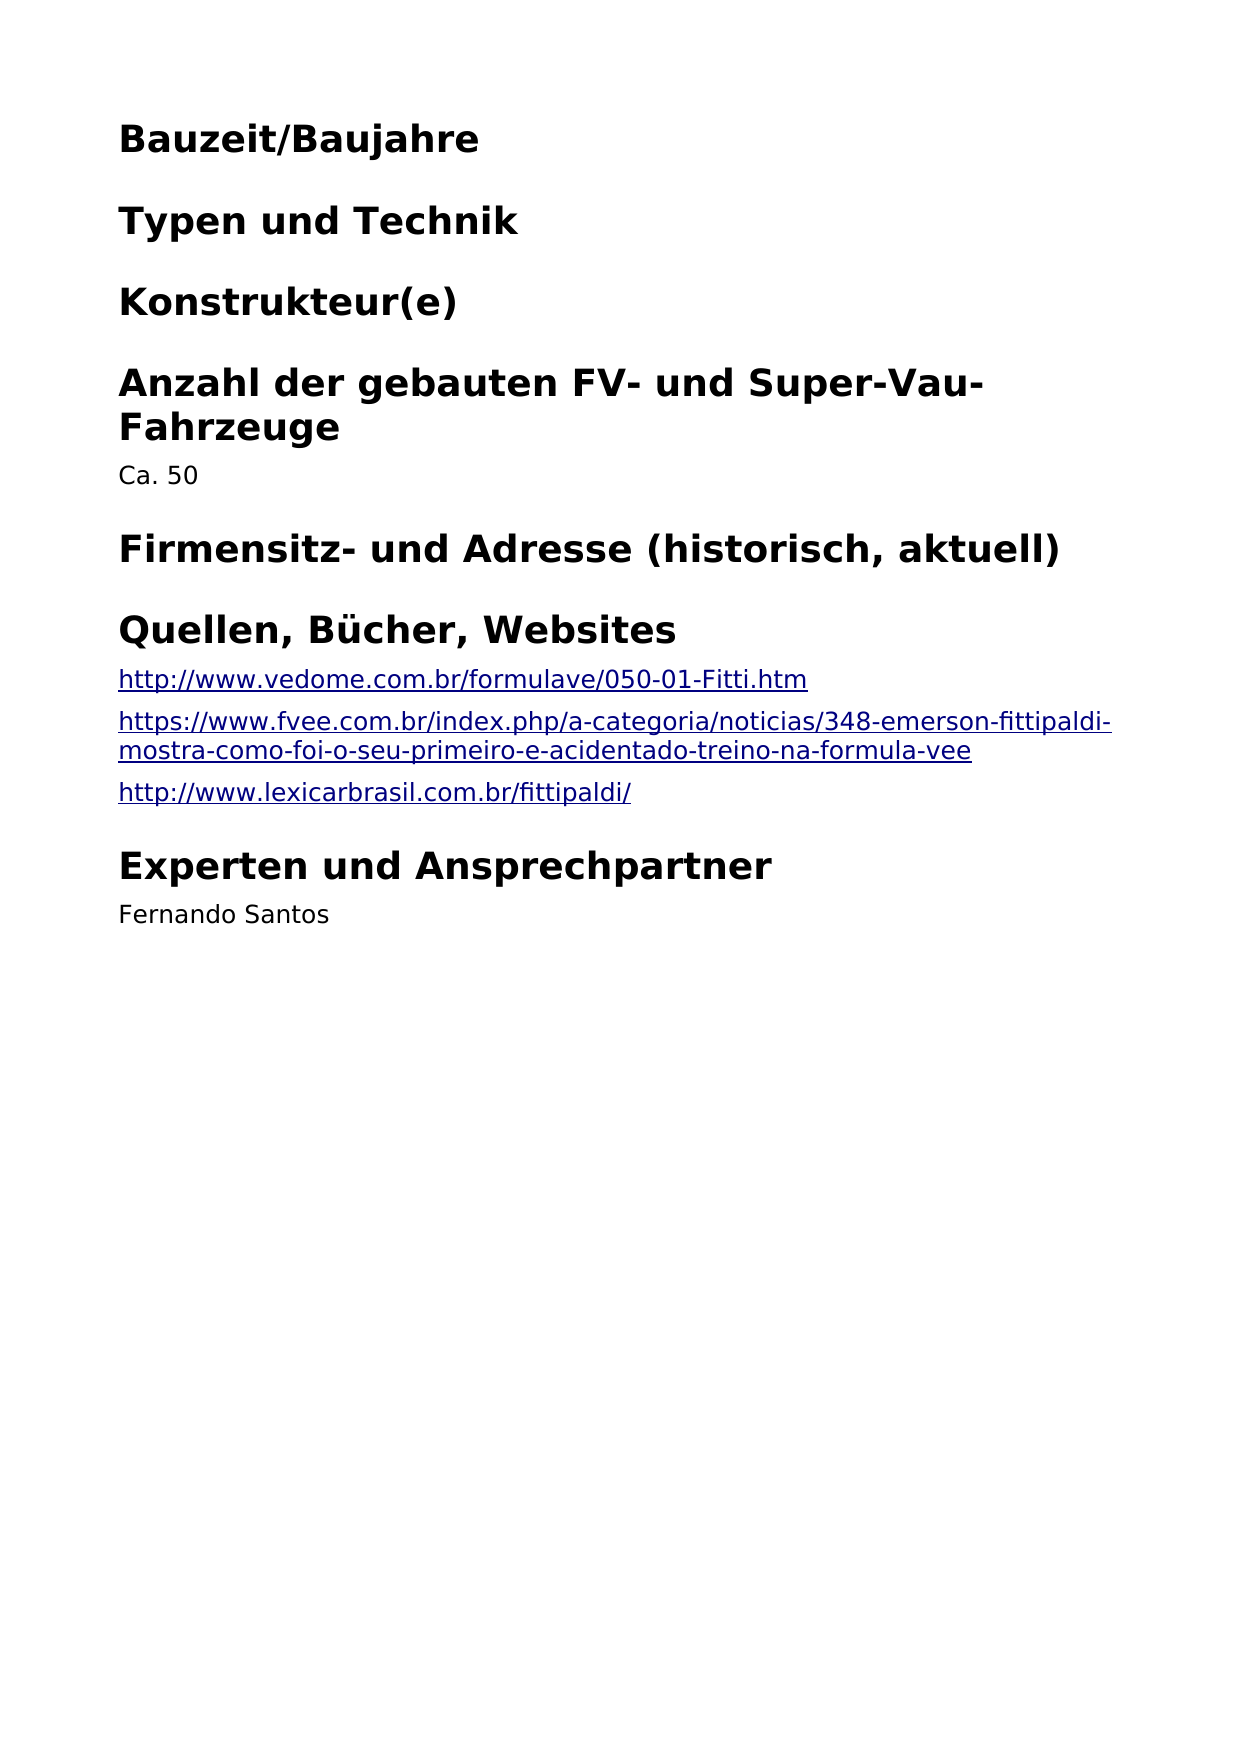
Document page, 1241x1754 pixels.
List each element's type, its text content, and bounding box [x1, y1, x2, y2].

subtitle Anzahl der gebauten FV- und Super-Vau-Fahrzeuge [118, 362, 1122, 449]
subtitle Quellen, Bücher, Websites [118, 609, 1122, 653]
text http://www.vedome.com.br/formulave/050-01-Fitti.htm [118, 665, 1122, 694]
text Fernando Santos [118, 901, 1122, 930]
subtitle Experten und Ansprechpartner [118, 844, 1122, 888]
text https://www.fvee.com.br/index.php/a-categoria/noticias/348-emerson-fittipaldi-mostra-como-foi-o-seu-primeiro-e-acidentado-treino-na-formula-vee [118, 707, 1122, 765]
subtitle Firmensitz- und Adresse (historisch, aktuell) [118, 528, 1122, 572]
subtitle Konstrukteur(e) [118, 280, 1122, 324]
subtitle Typen und Technik [118, 199, 1122, 243]
text Ca. 50 [118, 461, 1122, 491]
text http://www.lexicarbrasil.com.br/fittipaldi/ [118, 778, 1122, 807]
subtitle Bauzeit/Baujahre [118, 118, 1122, 162]
